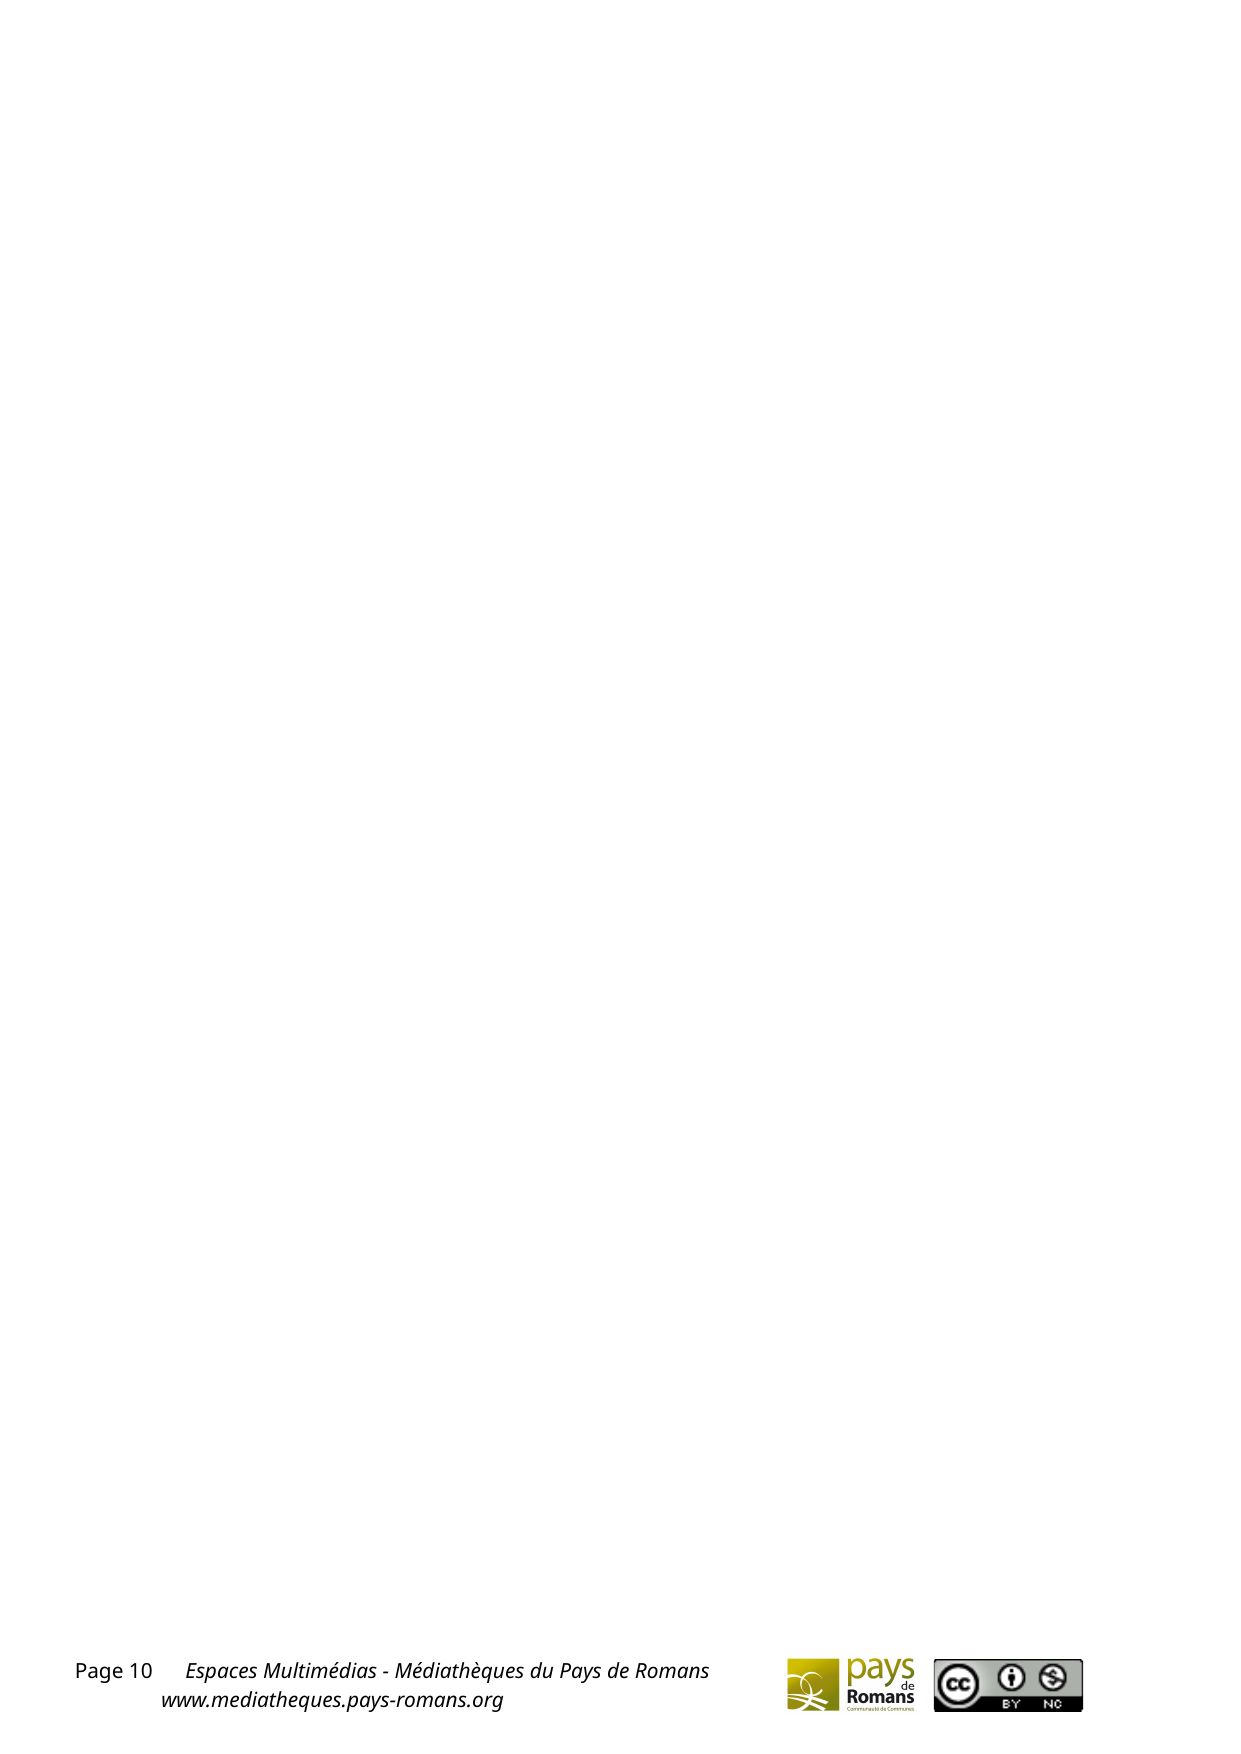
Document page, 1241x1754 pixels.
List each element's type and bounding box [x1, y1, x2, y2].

picture [782, 1654, 920, 1715]
picture [933, 1659, 1084, 1712]
